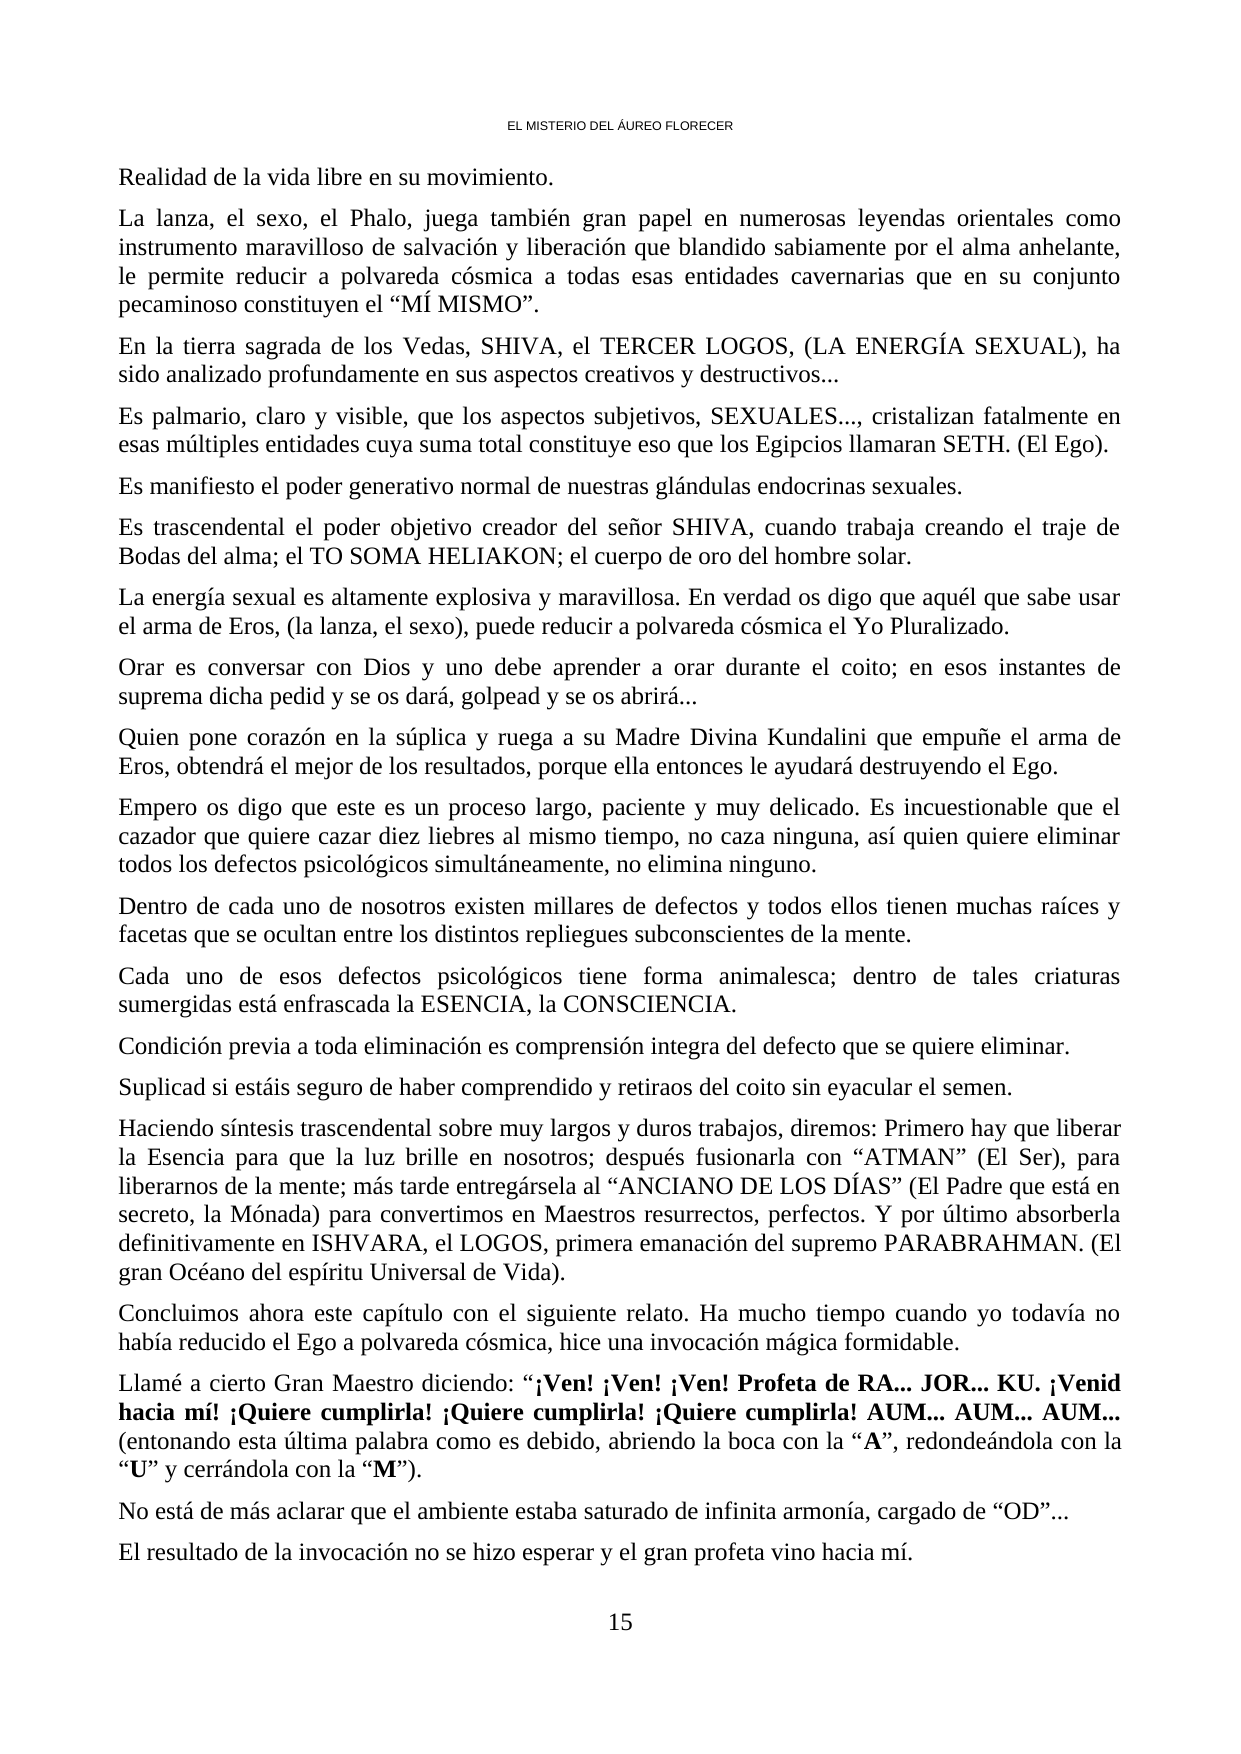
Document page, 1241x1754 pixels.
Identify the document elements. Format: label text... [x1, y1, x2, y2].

text Suplicad si estáis seguro de haber comprendido y retiraos del coito sin eyacular el semen. [118, 1072, 1122, 1101]
text Realidad de la vida libre en su movimiento. [118, 162, 1122, 191]
text Dentro de cada uno de nosotros existen millares de defectos y todos ellos tienen muchas raíces y facetas que se ocultan entre los distintos repliegues subconscientes de la mente. [118, 891, 1122, 948]
text La energía sexual es altamente explosiva y maravillosa. En verdad os digo que aquél que sabe usar el arma de Eros, (la lanza, el sexo), puede reducir a polvareda cósmica el Yo Pluralizado. [118, 582, 1122, 639]
text Es palmario, claro y visible, que los aspectos subjetivos, SEXUALES..., cristalizan fatalmente en esas múltiples entidades cuya suma total constituye eso que los Egipcios llamaran SETH. (El Ego). [118, 401, 1122, 458]
text No está de más aclarar que el ambiente estaba saturado de infinita armonía, cargado de “OD”... [118, 1496, 1122, 1524]
text Orar es conversar con Dios y uno debe aprender a orar durante el coito; en esos instantes de suprema dicha pedid y se os dará, golpead y se os abrirá... [118, 652, 1122, 709]
text Concluimos ahora este capítulo con el siguiente relato. Ha mucho tiempo cuando yo todavía no había reducido el Ego a polvareda cósmica, hice una invocación mágica formidable. [118, 1298, 1122, 1356]
text Empero os digo que este es un proceso largo, paciente y muy delicado. Es incuestionable que el cazador que quiere cazar diez liebres al mismo tiempo, no caza ninguna, así quien quiere eliminar todos los defectos psicológicos simultáneamente, no elimina ninguno. [118, 792, 1122, 878]
text El resultado de la invocación no se hizo esperar y el gran profeta vino hacia mí. [118, 1537, 1122, 1566]
text Haciendo síntesis trascendental sobre muy largos y duros trabajos, diremos: Primero hay que liberar la Esencia para que la luz brille en nosotros; después fusionarla con “ATMAN” (El Ser), para liberarnos de la mente; más tarde entregársela al “ANCIANO DE LOS DÍAS” (El Padre que está en secreto, la Mónada) para convertimos en Maestros resurrectos, perfectos. Y por último absorberla definitivamente en ISHVARA, el LOGOS, primera emanación del supremo PARABRAHMAN. (El gran Océano del espíritu Universal de Vida). [118, 1113, 1122, 1286]
text Cada uno de esos defectos psicológicos tiene forma animalesca; dentro de tales criaturas sumergidas está enfrascada la ESENCIA, la CONSCIENCIA. [118, 961, 1122, 1018]
text Condición previa a toda eliminación es comprensión integra del defecto que se quiere eliminar. [118, 1031, 1122, 1059]
text Quien pone corazón en la súplica y ruega a su Madre Divina Kundalini que empuñe el arma de Eros, obtendrá el mejor de los resultados, porque ella entonces le ayudará destruyendo el Ego. [118, 722, 1122, 779]
text La lanza, el sexo, el Phalo, juega también gran papel en numerosas leyendas orientales como instrumento maravilloso de salvación y liberación que blandido sabiamente por el alma anhelante, le permite reducir a polvareda cósmica a todas esas entidades cavernarias que en su conjunto pecaminoso constituyen el “MÍ MISMO”. [118, 203, 1122, 318]
text Es manifiesto el poder generativo normal de nuestras glándulas endocrinas sexuales. [118, 471, 1122, 499]
text Llamé a cierto Gran Maestro diciendo: “¡Ven! ¡Ven! ¡Ven! Profeta de RA... JOR... KU. ¡Venid hacia mí! ¡Quiere cumplirla! ¡Quiere cumplirla! ¡Quiere cumplirla! AUM... AUM... AUM... (entonando esta última palabra como es debido, abriendo la boca con la “A”, redondeándola con la “U” y cerrándola con la “M”). [118, 1368, 1122, 1483]
text Es trascendental el poder objetivo creador del señor SHIVA, cuando trabaja creando el traje de Bodas del alma; el TO SOMA HELIAKON; el cuerpo de oro del hombre solar. [118, 512, 1122, 569]
text En la tierra sagrada de los Vedas, SHIVA, el TERCER LOGOS, (LA ENERGÍA SEXUAL), ha sido analizado profundamente en sus aspectos creativos y destructivos... [118, 331, 1122, 388]
